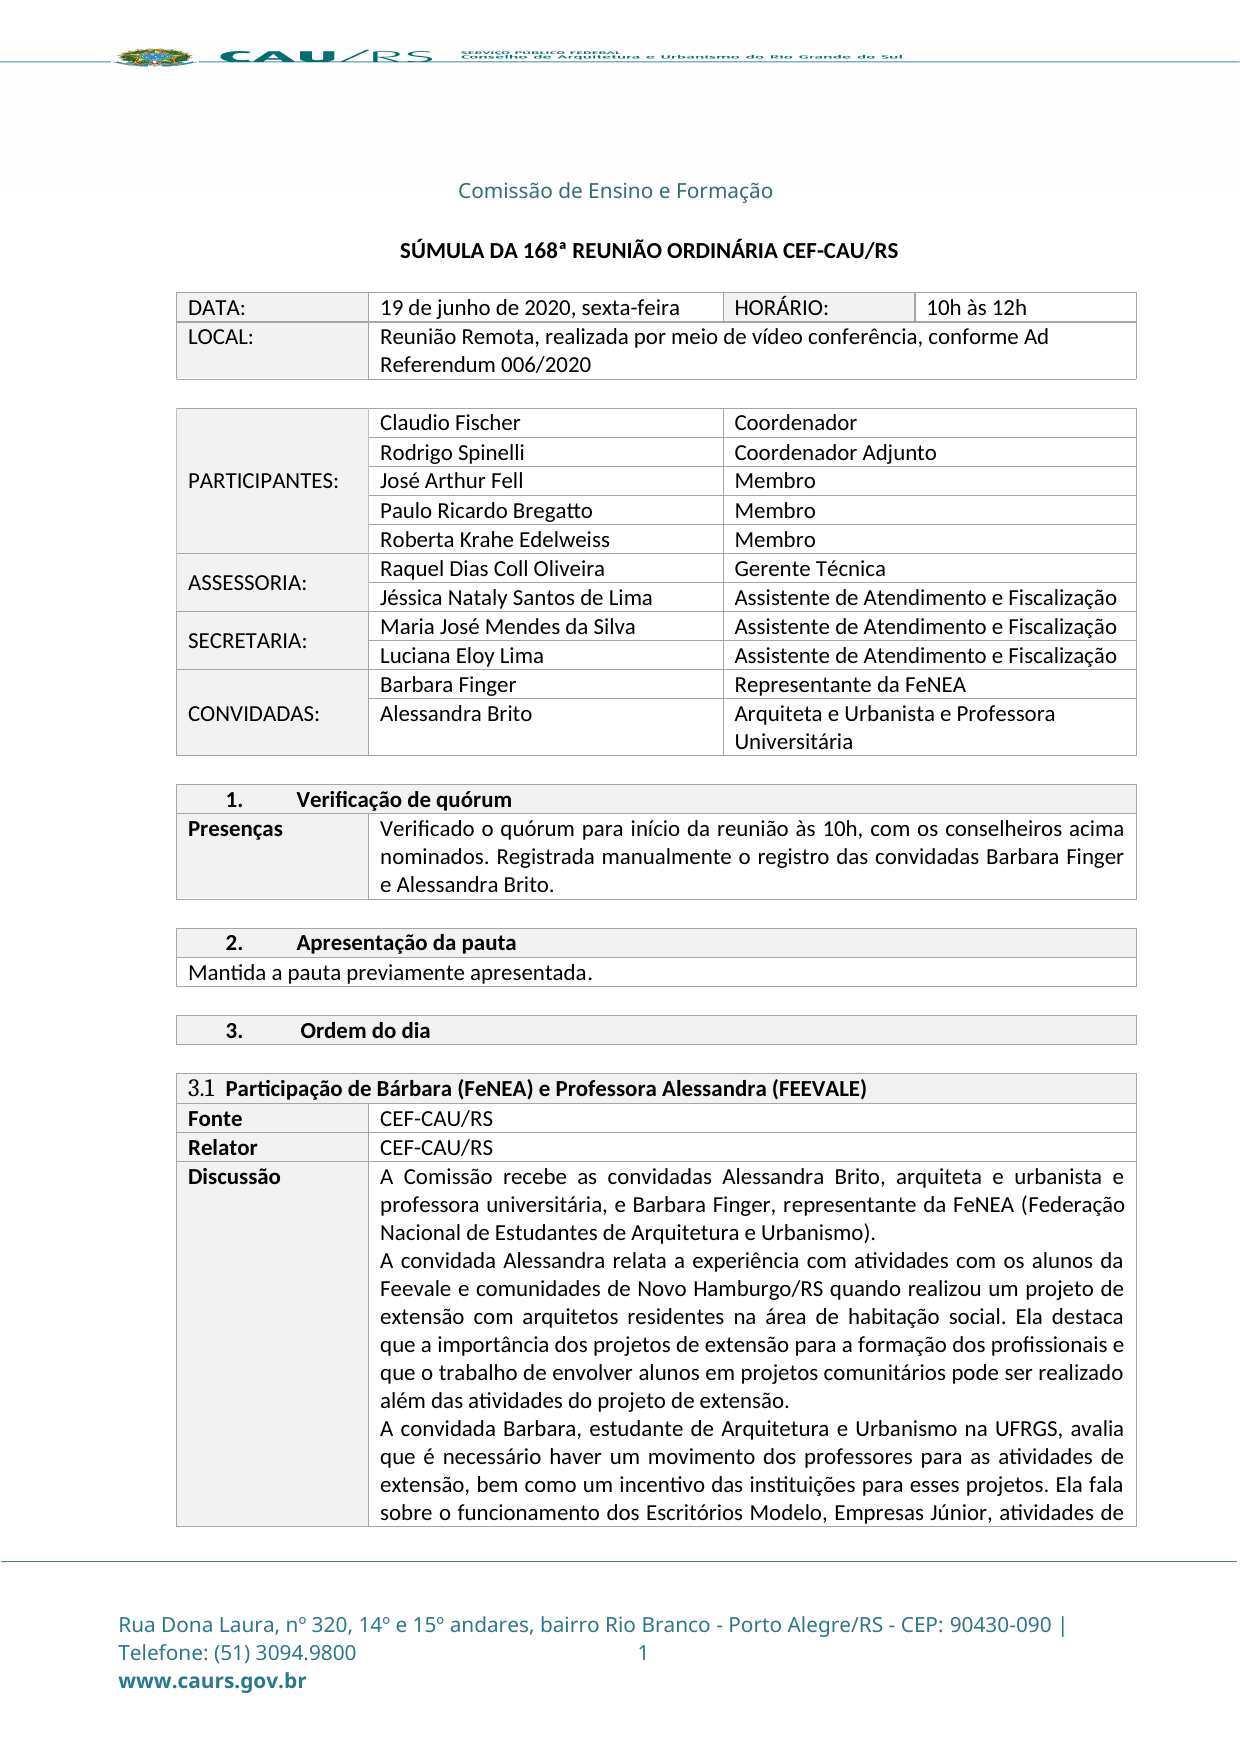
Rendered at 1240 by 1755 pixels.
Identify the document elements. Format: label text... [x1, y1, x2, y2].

table_header 10h às 12h [916, 293, 1136, 321]
table_cell Relator [177, 1133, 368, 1161]
table_cell CEF-CAU/RS [369, 1133, 1136, 1161]
table_cell [177, 987, 1136, 1015]
table_cell Alessandra Brito [369, 699, 723, 755]
table_cell CONVIDADAS: [177, 670, 368, 755]
table_cell Coordenador [724, 409, 1136, 437]
table_cell Rodrigo Spinelli [369, 438, 723, 466]
text SÚMULA DA 168ª REUNIÃO ORDINÁRIA CEF-CAU/RS [177, 236, 1121, 264]
table_cell Verificado o quórum para início da reunião às 10h, com os conselheiros acima nominados. Registrada manualmente o registro das convidadas Barbara Finger e Alessandra Brito. [369, 814, 1136, 898]
table_cell Participação de Bárbara (FeNEA) e Professora Alessandra (FEEVALE) [177, 1074, 1136, 1103]
table_cell Claudio Fischer [369, 409, 723, 437]
table_cell Membro [724, 467, 1136, 495]
table_cell Reunião Remota, realizada por meio de vídeo conferência, conforme Ad Referendum 006/2020 [369, 323, 1136, 378]
table_cell [177, 1045, 1136, 1073]
table_cell LOCAL: [177, 323, 368, 378]
table_cell Gerente Técnica [724, 554, 1136, 582]
table_cell Arquiteta e Urbanista e Professora Universitária [724, 699, 1136, 755]
table_cell Membro [724, 525, 1136, 553]
table_header DATA: [177, 293, 368, 321]
table_cell Assistente de Atendimento e Fiscalização [724, 641, 1136, 669]
table_cell SECRETARIA: [177, 612, 368, 669]
table_cell [369, 900, 1136, 927]
table_cell Ordem do dia [177, 1016, 1136, 1044]
table_cell Barbara Finger [369, 670, 723, 698]
table_cell Representante da FeNEA [724, 670, 1136, 698]
table_cell Verificação de quórum [177, 785, 1136, 813]
table_cell Membro [724, 496, 1136, 524]
table_cell [177, 380, 1136, 407]
table_cell Mantida a pauta previamente apresentada. [177, 958, 1136, 986]
table_header HORÁRIO: [724, 293, 914, 321]
table_cell Paulo Ricardo Bregatto [369, 496, 723, 524]
table_cell A Comissão recebe as convidadas Alessandra Brito, arquiteta e urbanista e professora universitária, e Barbara Finger, representante da FeNEA (Federação Nacional de Estudantes de Arquitetura e Urbanismo). A convidada Alessandra relata a experiência com atividades com os alunos da Feevale e comunidades de Novo Hamburgo/RS quando realizou um projeto de extensão com arquitetos residentes na área de habitação social. Ela destaca que a importância dos projetos de extensão para a formação dos profissionais e que o trabalho de envolver alunos em projetos comunitários pode ser realizado além das atividades do projeto de extensão. A convidada Barbara, estudante de Arquitetura e Urbanismo na UFRGS, avalia que é necessário haver um movimento dos professores para as atividades de extensão, bem como um incentivo das instituições para esses projetos. Ela fala sobre o funcionamento dos Escritórios Modelo, Empresas Júnior, atividades de [369, 1162, 1136, 1526]
table_cell [177, 756, 1136, 784]
table_cell Assistente de Atendimento e Fiscalização [724, 583, 1136, 611]
table_cell Luciana Eloy Lima [369, 641, 723, 669]
table_cell PARTICIPANTES: [177, 409, 368, 553]
table_cell Coordenador Adjunto [724, 438, 1136, 466]
table_cell José Arthur Fell [369, 467, 723, 495]
table_cell ASSESSORIA: [177, 554, 368, 611]
table_cell [177, 900, 369, 927]
table_cell Jéssica Nataly Santos de Lima [369, 583, 723, 611]
table_cell Presenças [177, 814, 368, 898]
table_cell Maria José Mendes da Silva [369, 612, 723, 640]
table_cell Assistente de Atendimento e Fiscalização [724, 612, 1136, 640]
table_cell Raquel Dias Coll Oliveira [369, 554, 723, 582]
table_cell Discussão [177, 1162, 368, 1526]
table_cell Roberta Krahe Edelweiss [369, 525, 723, 553]
table_cell Apresentação da pauta [177, 929, 1136, 957]
table_cell Fonte [177, 1104, 368, 1132]
table_header 19 de junho de 2020, sexta-feira [369, 293, 723, 321]
table_cell CEF-CAU/RS [369, 1104, 1136, 1132]
